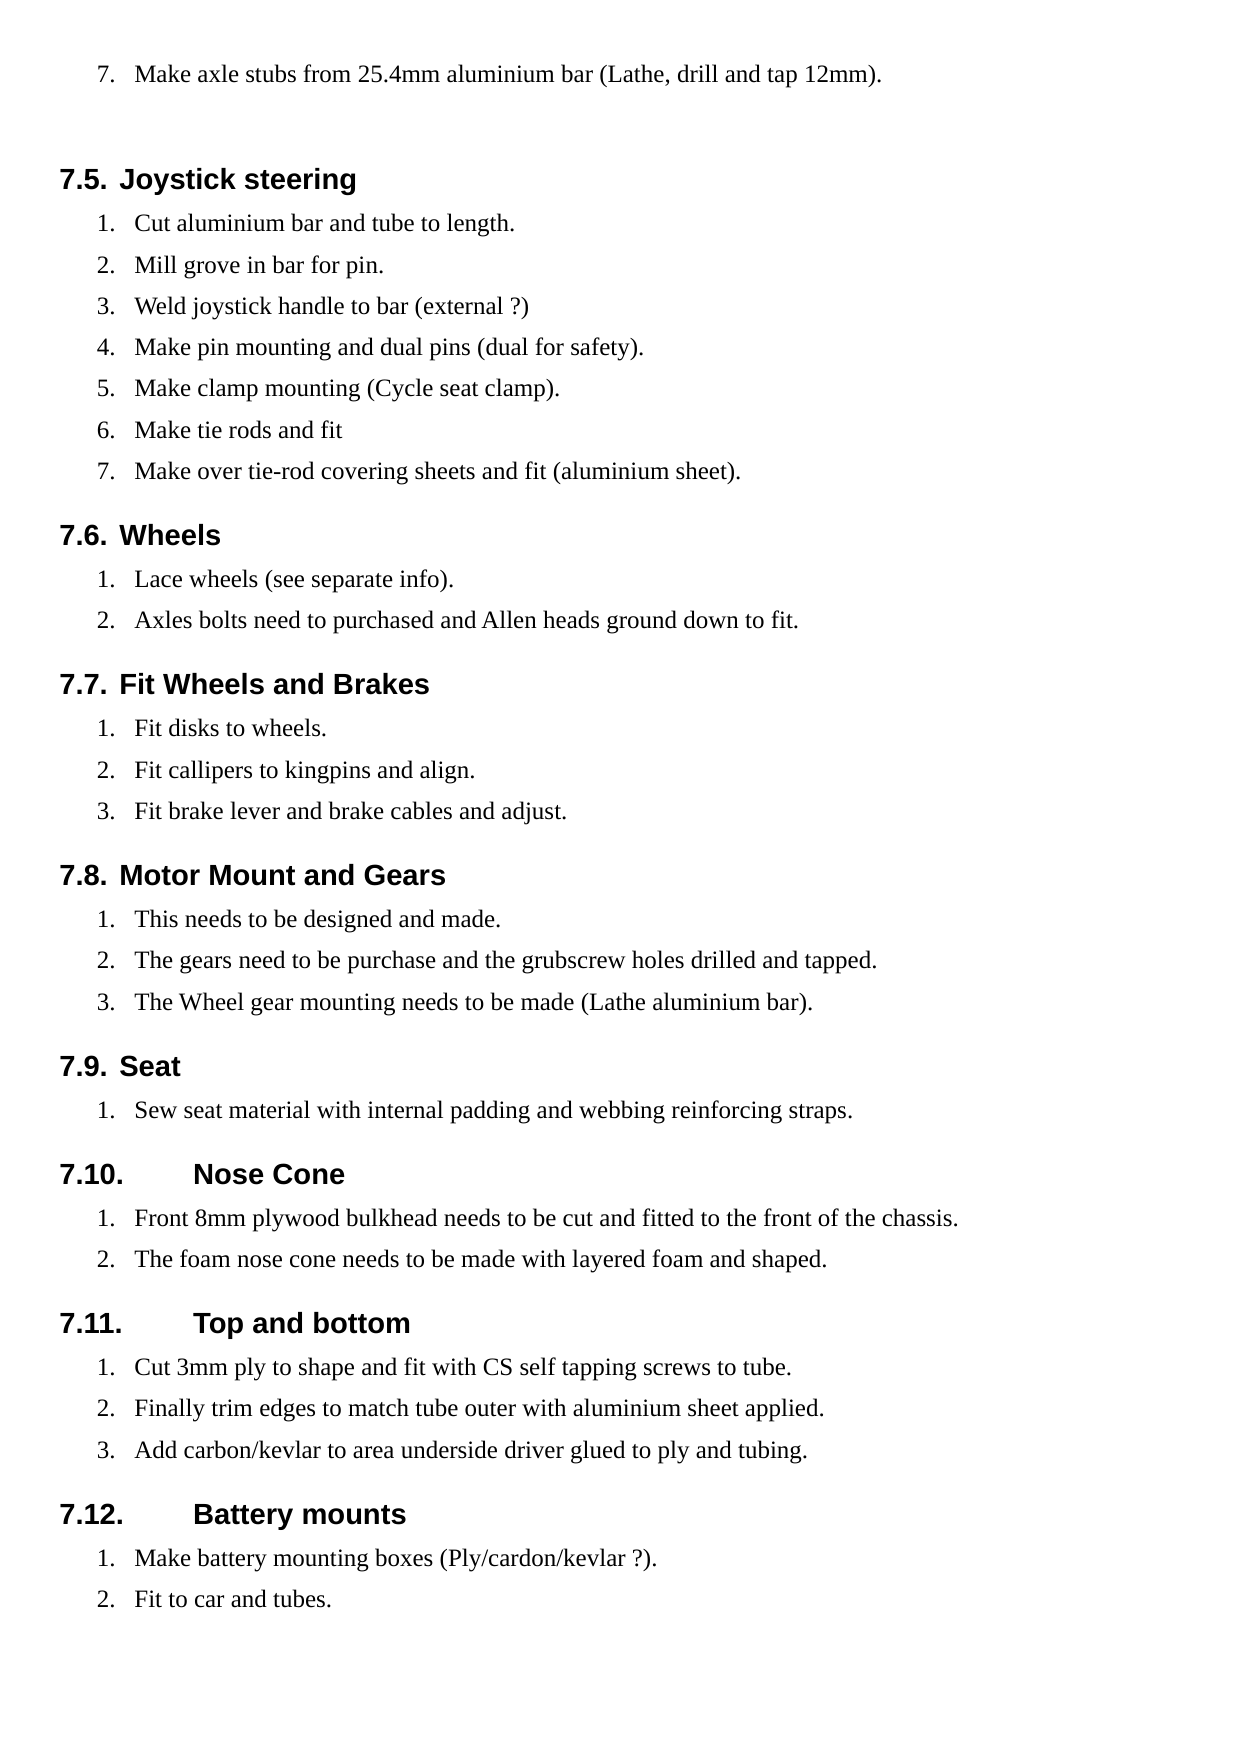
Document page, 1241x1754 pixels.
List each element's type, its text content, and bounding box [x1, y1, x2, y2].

subtitle Wheels [59, 518, 1181, 552]
list Weld joystick handle to bar (external ?) [97, 291, 1181, 320]
list Mill grove in bar for pin. [97, 250, 1181, 278]
list Cut aluminium bar and tube to length. [97, 208, 1181, 237]
subtitle Motor Mount and Gears [59, 858, 1181, 892]
list Lace wheels (see separate info). [97, 564, 1181, 593]
subtitle Top and bottom [59, 1306, 1181, 1340]
list The gears need to be purchase and the grubscrew holes drilled and tapped. [97, 945, 1181, 974]
list Cut 3mm ply to shape and fit with CS self tapping screws to tube. [97, 1352, 1181, 1381]
list Add carbon/kevlar to area underside driver glued to ply and tubing. [97, 1435, 1181, 1463]
subtitle Battery mounts [59, 1497, 1181, 1530]
list Make axle stubs from 25.4mm aluminium bar (Lathe, drill and tap 12mm). [97, 59, 1181, 88]
list Finally trim edges to match tube outer with aluminium sheet applied. [97, 1393, 1181, 1422]
list Fit disks to wheels. [97, 713, 1181, 742]
subtitle Nose Cone [59, 1157, 1181, 1190]
list Fit callipers to kingpins and align. [97, 755, 1181, 783]
subtitle Fit Wheels and Brakes [59, 667, 1181, 701]
list Fit brake lever and brake cables and adjust. [97, 796, 1181, 825]
subtitle Seat [59, 1049, 1181, 1082]
list Sew seat material with internal padding and webbing reinforcing straps. [97, 1095, 1181, 1123]
list The Wheel gear mounting needs to be made (Lathe aluminium bar). [97, 987, 1181, 1015]
list Make pin mounting and dual pins (dual for safety). [97, 332, 1181, 361]
list Make over tie-rod covering sheets and fit (aluminium sheet). [97, 456, 1181, 485]
list Make clamp mounting (Cycle seat clamp). [97, 373, 1181, 402]
list Fit to car and tubes. [97, 1584, 1181, 1613]
list Front 8mm plywood bulkhead needs to be cut and fitted to the front of the chassis. [97, 1203, 1181, 1232]
list Make tie rods and fit [97, 415, 1181, 443]
list The foam nose cone needs to be made with layered foam and shaped. [97, 1244, 1181, 1273]
list Make battery mounting boxes (Ply/cardon/kevlar ?). [97, 1543, 1181, 1572]
list Axles bolts need to purchased and Allen heads ground down to fit. [97, 605, 1181, 634]
list This needs to be designed and made. [97, 904, 1181, 933]
subtitle Joystick steering [59, 162, 1181, 196]
